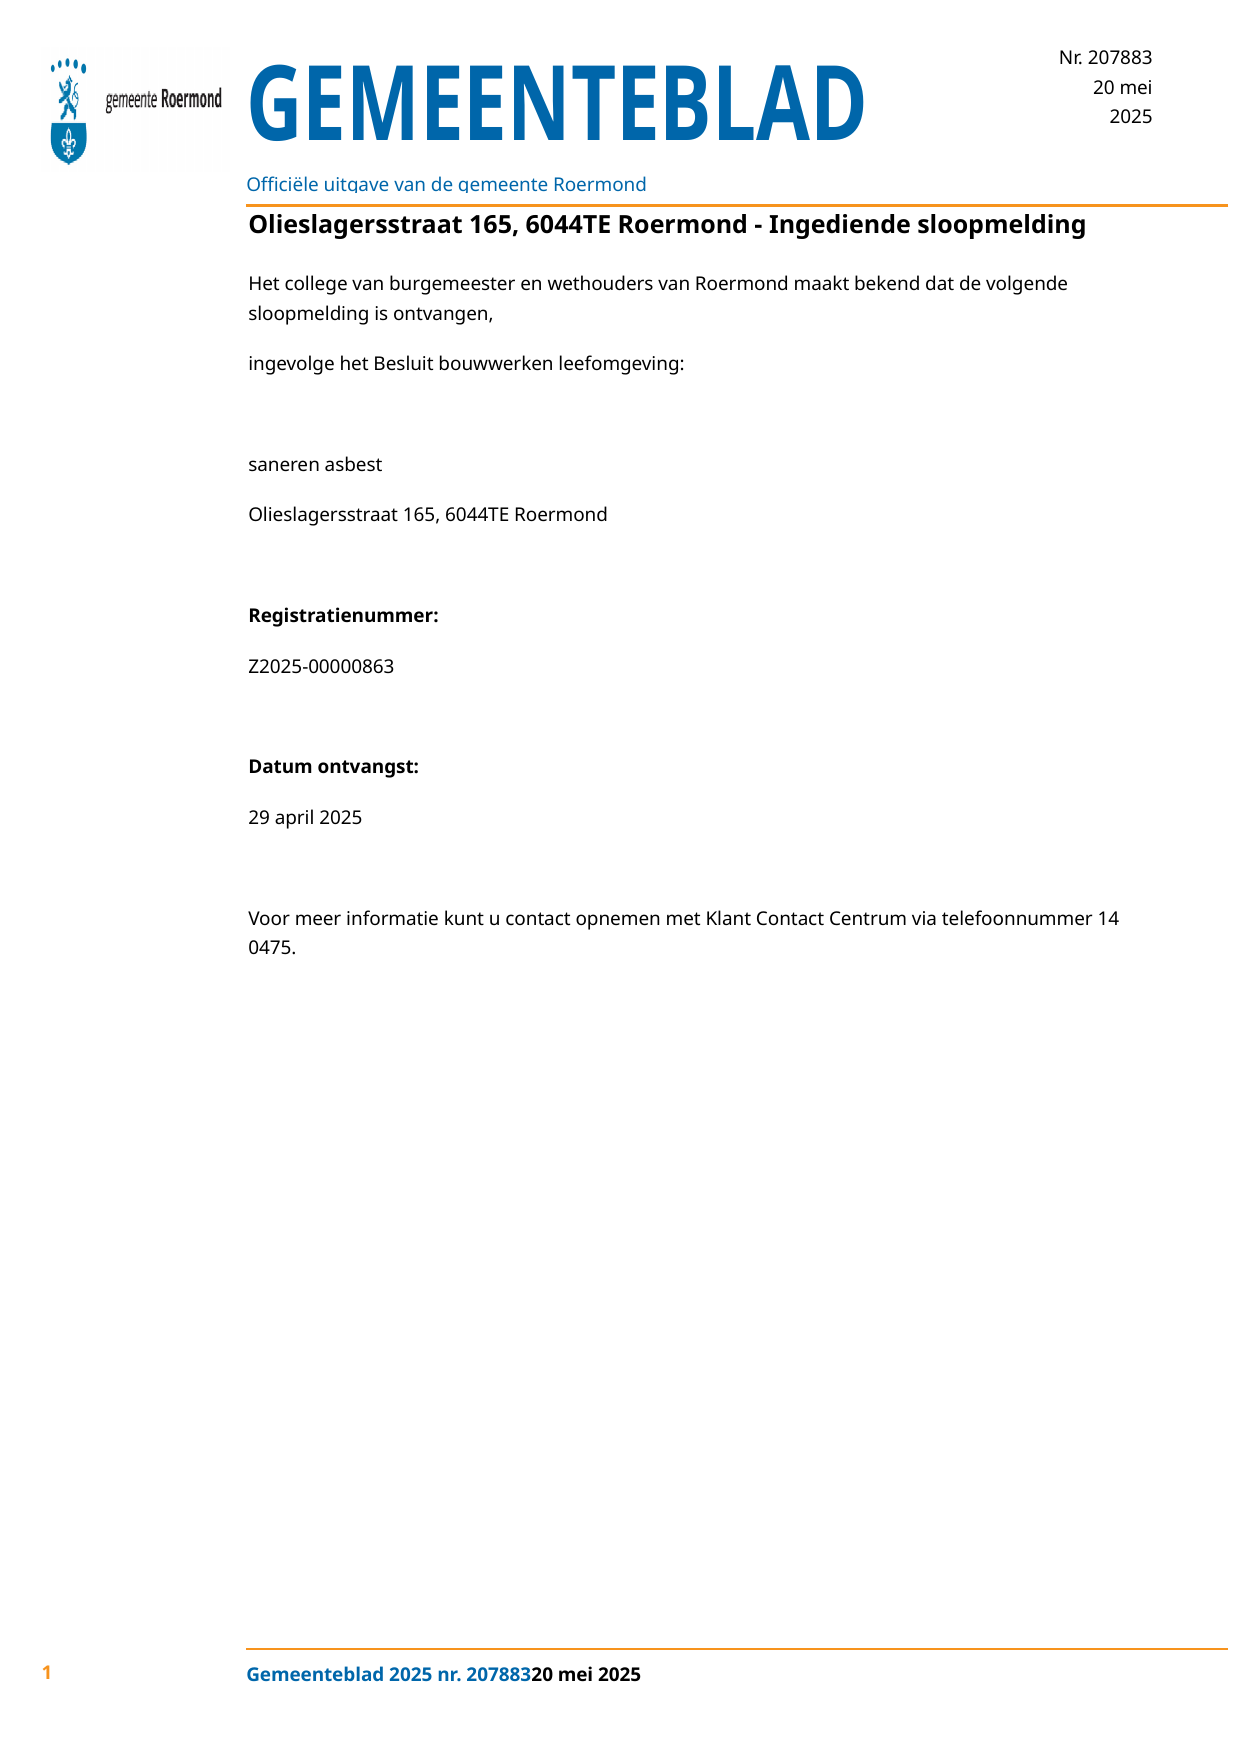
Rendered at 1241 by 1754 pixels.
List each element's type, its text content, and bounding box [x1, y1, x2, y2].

picture [41, 47, 231, 172]
text 29 april 2025 [248, 804, 1152, 830]
text saneren asbest [248, 451, 1152, 477]
text Registratienummer: [248, 602, 1152, 628]
text Z2025-00000863 [248, 653, 1152, 678]
text Datum ontvangst: [248, 754, 1152, 779]
text Olieslagersstraat 165, 6044TE Roermond [248, 502, 1152, 527]
text Olieslagersstraat 165, 6044TE Roermond - Ingediende sloopmelding [248, 207, 1152, 241]
text ingevolge het Besluit bouwwerken leefomgeving: [248, 350, 1152, 376]
text Voor meer informatie kunt u contact opnemen met Klant Contact Centrum via telefoonnummer 14 0475. [248, 905, 1152, 960]
text Het college van burgemeester en wethouders van Roermond maakt bekend dat de volgende sloopmelding is ontvangen, [248, 270, 1152, 326]
